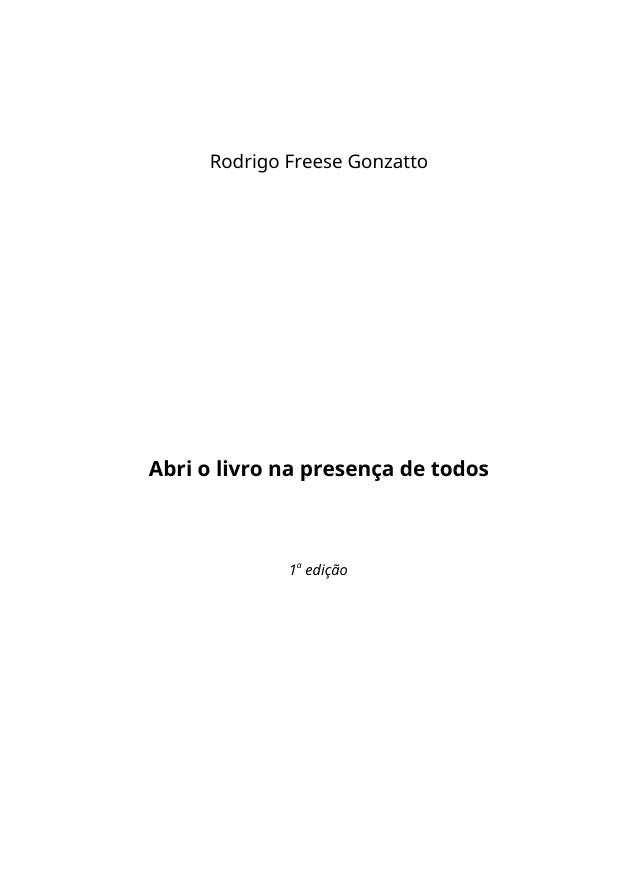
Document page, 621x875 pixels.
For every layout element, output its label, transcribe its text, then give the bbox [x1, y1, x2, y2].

text 1a edição [115, 559, 523, 579]
text Rodrigo Freese Gonzatto [115, 148, 523, 174]
text Abri o livro na presença de todos [115, 454, 523, 483]
